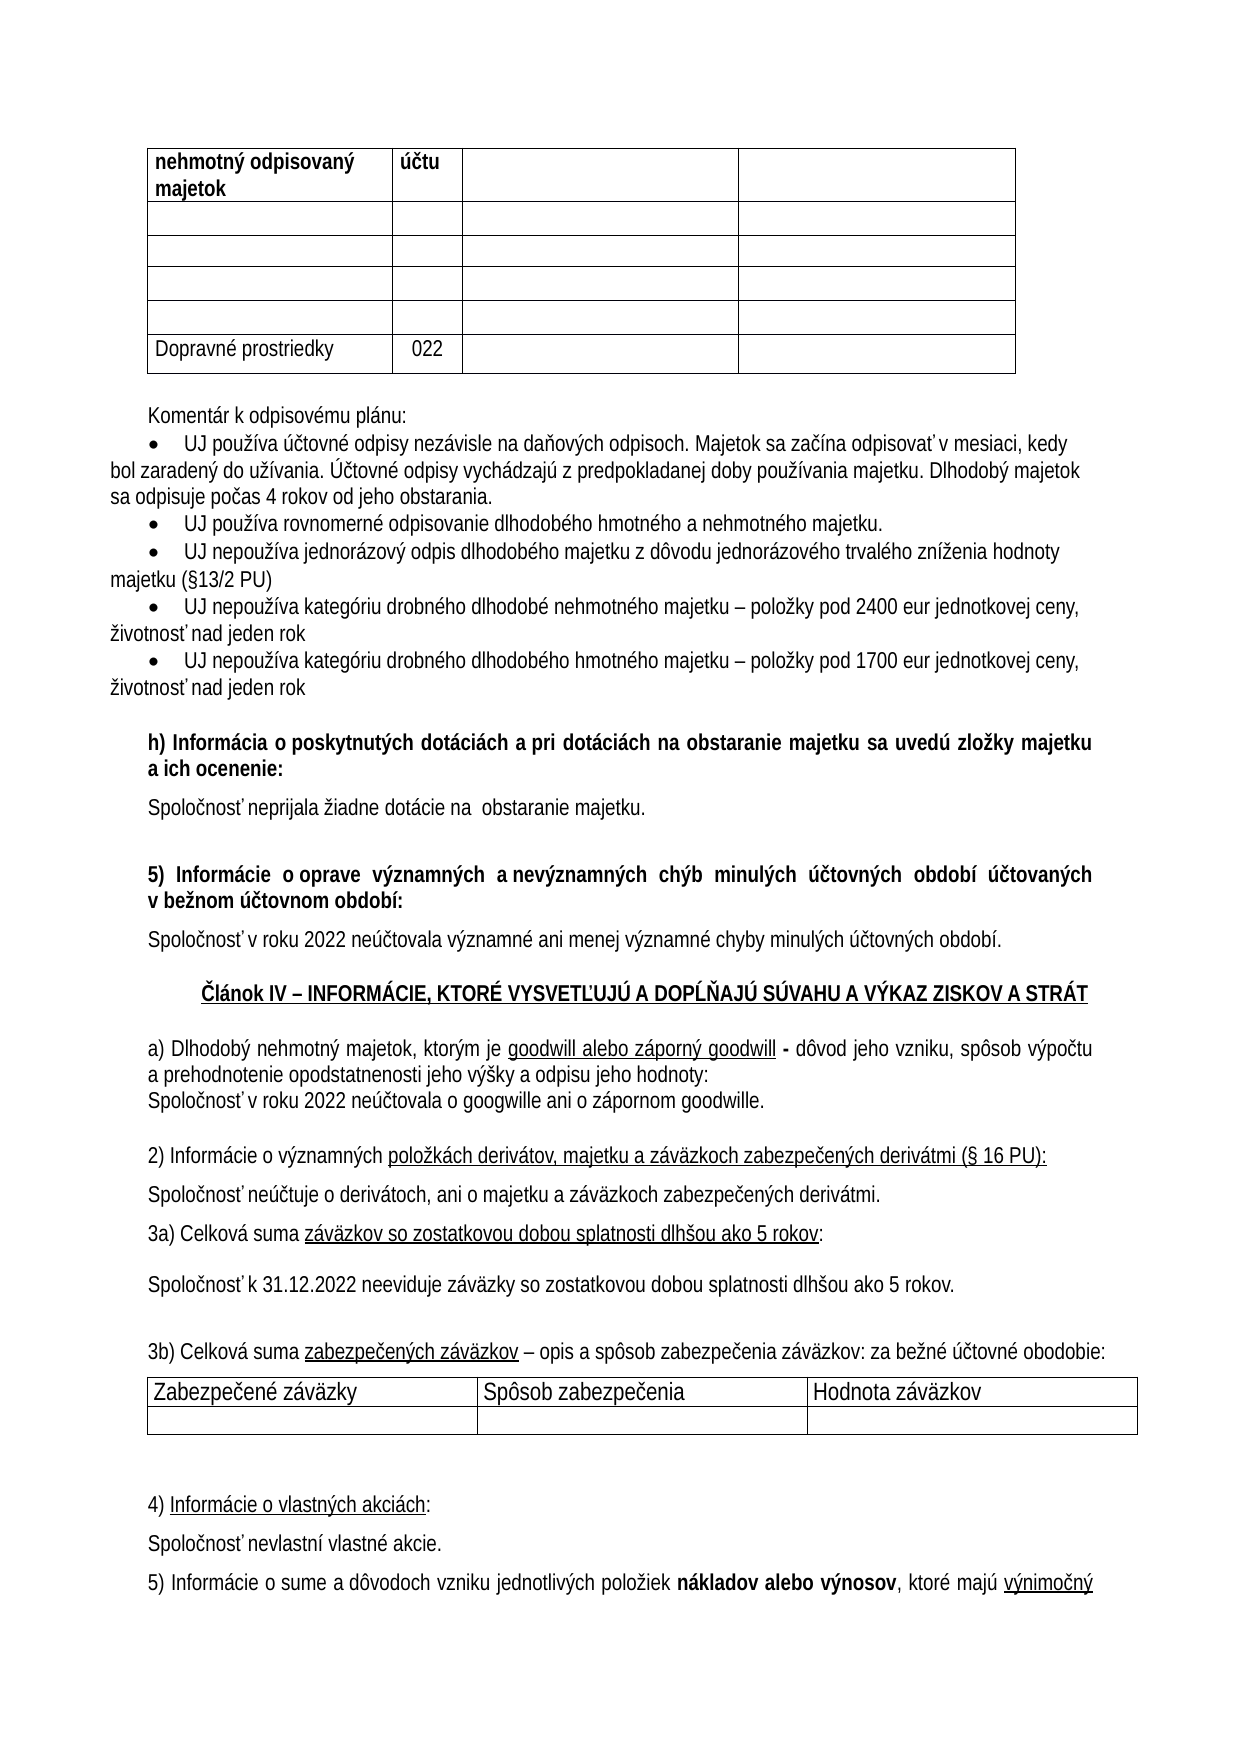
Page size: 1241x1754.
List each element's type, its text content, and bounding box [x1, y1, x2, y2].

text 5) Informácie o oprave významných a nevýznamných chýb minulých účtovných období účtovaných v bežnom účtovnom období: [148, 861, 1093, 913]
table_cell [393, 236, 462, 266]
table_cell [148, 236, 392, 266]
text Spoločnosť nevlastní vlastné akcie. [148, 1530, 1142, 1556]
table_cell [739, 236, 1015, 266]
text 2) Informácie o významných položkách derivátov, majetku a záväzkoch zabezpečených derivátmi (§ 16 PU): [148, 1142, 1093, 1168]
table_cell [393, 202, 462, 235]
list UJ používa rovnomerné odpisovanie dlhodobého hmotného a nehmotného majetku. [110, 509, 1093, 537]
list UJ nepoužíva kategóriu drobného dlhodobé nehmotného majetku – položky pod 2400 eur jednotkovej ceny, životnosť nad jeden rok [110, 592, 1093, 646]
table_cell [148, 1407, 477, 1434]
text 3b) Celková suma zabezpečených záväzkov – opis a spôsob zabezpečenia záväzkov: za bežné účtovné obodobie: [148, 1338, 1107, 1364]
table_cell [739, 301, 1015, 334]
table_cell [393, 267, 462, 300]
text Spoločnosť neúčtuje o derivátoch, ani o majetku a záväzkoch zabezpečených derivátmi. [148, 1181, 1093, 1207]
text Spoločnosť v roku 2022 neúčtovala významné ani menej významné chyby minulých účtovných období. [148, 926, 1093, 952]
table_cell [148, 301, 392, 334]
table_header nehmotný odpisovaný majetok [148, 149, 392, 201]
table_cell 022 [393, 335, 462, 373]
table_cell [393, 301, 462, 334]
table_header Spôsob zabezpečenia [478, 1378, 807, 1406]
text Spoločnosť k 31.12.2022 neeviduje záväzky so zostatkovou dobou splatnosti dlhšou ako 5 rokov. [148, 1271, 1142, 1297]
table_cell [739, 267, 1015, 300]
table_cell [463, 335, 738, 373]
table_cell [463, 267, 738, 300]
text a) Dlhodobý nehmotný majetok, ktorým je goodwill alebo záporný goodwill - dôvod jeho vzniku, spôsob výpočtu a prehodnotenie opodstatnenosti jeho výšky a odpisu jeho hodnoty: [148, 1035, 1093, 1087]
table_cell [148, 202, 392, 235]
table_header účtu [393, 149, 462, 201]
text Spoločnosť v roku 2022 neúčtovala o googwille ani o zápornom goodwille. [148, 1087, 1093, 1114]
table_header [739, 149, 1015, 201]
list UJ nepoužíva jednorázový odpis dlhodobého majetku z dôvodu jednorázového trvalého zníženia hodnoty majetku (§13/2 PU) [110, 537, 1093, 592]
table_header Zabezpečené záväzky [148, 1378, 477, 1406]
text Spoločnosť neprijala žiadne dotácie na obstaranie majetku. [148, 794, 1093, 820]
list UJ nepoužíva kategóriu drobného dlhodobého hmotného majetku – položky pod 1700 eur jednotkovej ceny, životnosť nad jeden rok [110, 646, 1093, 701]
list UJ používa účtovné odpisy nezávisle na daňových odpisoch. Majetok sa začína odpisovať v mesiaci, kedy bol zaradený do užívania. Účtovné odpisy vychádzajú z predpokladanej doby používania majetku. Dlhodobý majetok sa odpisuje počas 4 rokov od jeho obstarania. [110, 429, 1093, 509]
table_cell Dopravné prostriedky [148, 335, 392, 373]
text h) Informácia o poskytnutých dotáciách a pri dotáciách na obstaranie majetku sa uvedú zložky majetku a ich ocenenie: [148, 729, 1093, 781]
table_header Hodnota záväzkov [808, 1378, 1137, 1406]
text 5) Informácie o sume a dôvodoch vzniku jednotlivých položiek nákladov alebo výnosov, ktoré majú výnimočný [148, 1568, 1093, 1595]
table_cell [463, 236, 738, 266]
table_header [463, 149, 738, 201]
text 4) Informácie o vlastných akciách: [148, 1491, 1093, 1517]
table_cell [148, 267, 392, 300]
table_cell [478, 1407, 807, 1434]
table_cell [463, 202, 738, 235]
text Článok IV – INFORMÁCIE, KTORÉ VYSVETĽUJÚ A DOPĹŇAJÚ SÚVAHU A VÝKAZ ZISKOV A STRÁT [148, 980, 1141, 1007]
table_cell [739, 335, 1015, 373]
text 3a) Celková suma záväzkov so zostatkovou dobou splatnosti dlhšou ako 5 rokov: [148, 1219, 1107, 1246]
text Komentár k odpisovému plánu: [148, 402, 1093, 429]
table_cell [463, 301, 738, 334]
table_cell [808, 1407, 1137, 1434]
table_cell [739, 202, 1015, 235]
